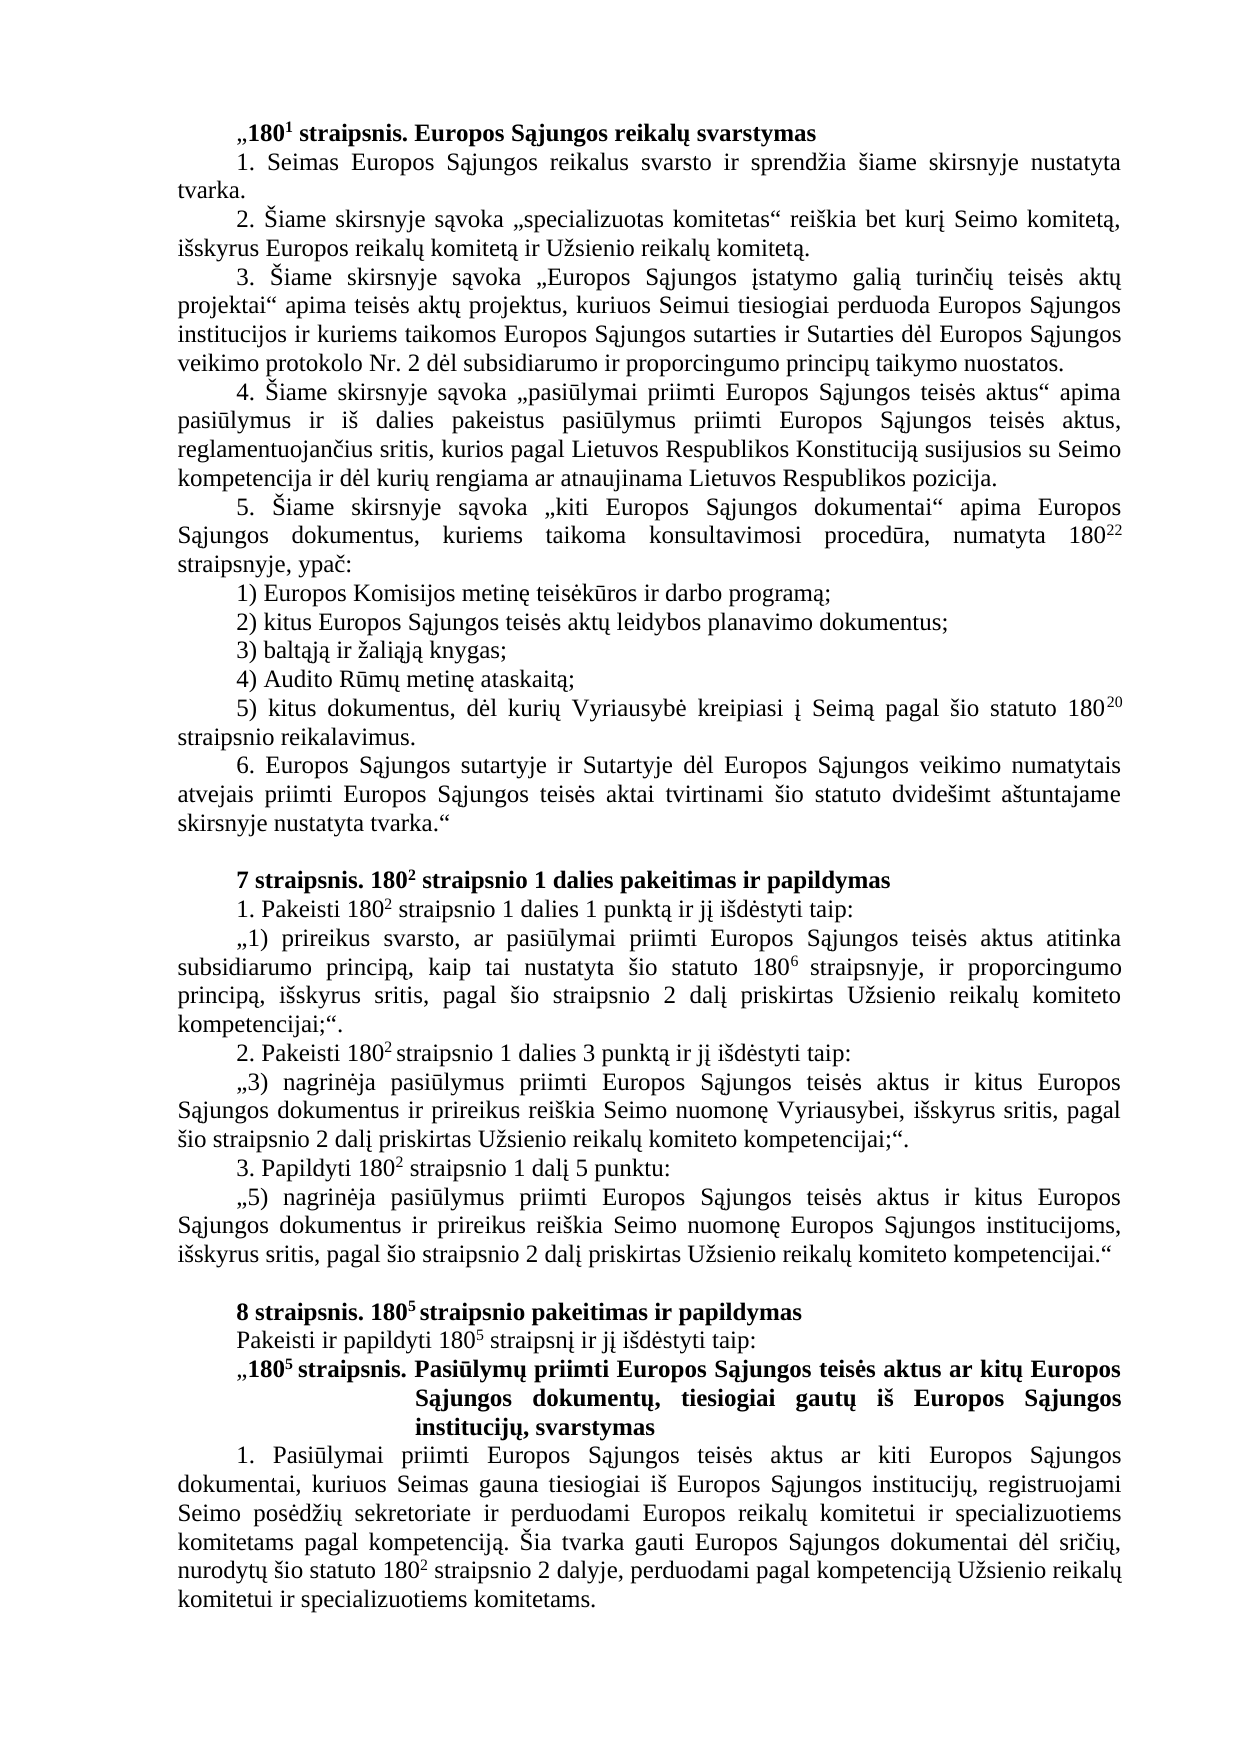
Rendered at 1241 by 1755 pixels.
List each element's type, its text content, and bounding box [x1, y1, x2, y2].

text 2. Pakeisti 1802 straipsnio 1 dalies 3 punktą ir jį išdėstyti taip: [177, 1038, 1122, 1067]
text 4. Šiame skirsnyje sąvoka „pasiūlymai priimti Europos Sąjungos teisės aktus“ apima pasiūlymus ir iš dalies pakeistus pasiūlymus priimti Europos Sąjungos teisės aktus, reglamentuojančius sritis, kurios pagal Lietuvos Respublikos Konstituciją susijusios su Seimo kompetencija ir dėl kurių rengiama ar atnaujinama Lietuvos Respublikos pozicija. [177, 377, 1122, 492]
text 3. Papildyti 1802 straipsnio 1 dalį 5 punktu: [177, 1153, 1122, 1182]
text 4) Audito Rūmų metinę ataskaitą; [177, 664, 1122, 693]
text „3) nagrinėja pasiūlymus priimti Europos Sąjungos teisės aktus ir kitus Europos Sąjungos dokumentus ir prireikus reiškia Seimo nuomonę Vyriausybei, išskyrus sritis, pagal šio straipsnio 2 dalį priskirtas Užsienio reikalų komiteto kompetencijai;“. [177, 1067, 1122, 1153]
text 3) baltąją ir žaliąją knygas; [177, 636, 1122, 664]
text 1. Pakeisti 1802 straipsnio 1 dalies 1 punktą ir jį išdėstyti taip: [177, 894, 1122, 923]
text 5. Šiame skirsnyje sąvoka „kiti Europos Sąjungos dokumentai“ apima Europos Sąjungos dokumentus, kuriems taikoma konsultavimosi procedūra, numatyta 18022 straipsnyje, ypač: [177, 492, 1122, 578]
text Pakeisti ir papildyti 1805 straipsnį ir jį išdėstyti taip: [177, 1326, 1122, 1354]
text 6. Europos Sąjungos sutartyje ir Sutartyje dėl Europos Sąjungos veikimo numatytais atvejais priimti Europos Sąjungos teisės aktai tvirtinami šio statuto dvidešimt aštuntajame skirsnyje nustatyta tvarka.“ [177, 751, 1122, 837]
text 8 straipsnis. 1805 straipsnio pakeitimas ir papildymas [177, 1297, 1122, 1326]
text „1) prireikus svarsto, ar pasiūlymai priimti Europos Sąjungos teisės aktus atitinka subsidiarumo principą, kaip tai nustatyta šio statuto 1806 straipsnyje, ir proporcingumo principą, išskyrus sritis, pagal šio straipsnio 2 dalį priskirtas Užsienio reikalų komiteto kompetencijai;“. [177, 923, 1122, 1038]
text 2) kitus Europos Sąjungos teisės aktų leidybos planavimo dokumentus; [177, 607, 1122, 636]
text 5) kitus dokumentus, dėl kurių Vyriausybė kreipiasi į Seimą pagal šio statuto 18020 straipsnio reikalavimus. [177, 693, 1122, 751]
text 1. Pasiūlymai priimti Europos Sąjungos teisės aktus ar kiti Europos Sąjungos dokumentai, kuriuos Seimas gauna tiesiogiai iš Europos Sąjungos institucijų, registruojami Seimo posėdžių sekretoriate ir perduodami Europos reikalų komitetui ir specializuotiems komitetams pagal kompetenciją. Šia tvarka gauti Europos Sąjungos dokumentai dėl sričių, nurodytų šio statuto 1802 straipsnio 2 dalyje, perduodami pagal kompetenciją Užsienio reikalų komitetui ir specializuotiems komitetams. [177, 1441, 1122, 1613]
text „1801 straipsnis. Europos Sąjungos reikalų svarstymas [177, 118, 1122, 147]
text 1. Seimas Europos Sąjungos reikalus svarsto ir sprendžia šiame skirsnyje nustatyta tvarka. [177, 147, 1122, 204]
text „5) nagrinėja pasiūlymus priimti Europos Sąjungos teisės aktus ir kitus Europos Sąjungos dokumentus ir prireikus reiškia Seimo nuomonę Europos Sąjungos institucijoms, išskyrus sritis, pagal šio straipsnio 2 dalį priskirtas Užsienio reikalų komiteto kompetencijai.“ [177, 1182, 1122, 1268]
text 7 straipsnis. 1802 straipsnio 1 dalies pakeitimas ir papildymas [177, 866, 1122, 894]
text 2. Šiame skirsnyje sąvoka „specializuotas komitetas“ reiškia bet kurį Seimo komitetą, išskyrus Europos reikalų komitetą ir Užsienio reikalų komitetą. [177, 204, 1122, 262]
text „1805 straipsnis. Pasiūlymų priimti Europos Sąjungos teisės aktus ar kitų Europos Sąjungos dokumentų, tiesiogiai gautų iš Europos Sąjungos institucijų, svarstymas [236, 1354, 1122, 1441]
text 3. Šiame skirsnyje sąvoka „Europos Sąjungos įstatymo galią turinčių teisės aktų projektai“ apima teisės aktų projektus, kuriuos Seimui tiesiogiai perduoda Europos Sąjungos institucijos ir kuriems taikomos Europos Sąjungos sutarties ir Sutarties dėl Europos Sąjungos veikimo protokolo Nr. 2 dėl subsidiarumo ir proporcingumo principų taikymo nuostatos. [177, 262, 1122, 377]
text 1) Europos Komisijos metinę teisėkūros ir darbo programą; [177, 578, 1122, 607]
